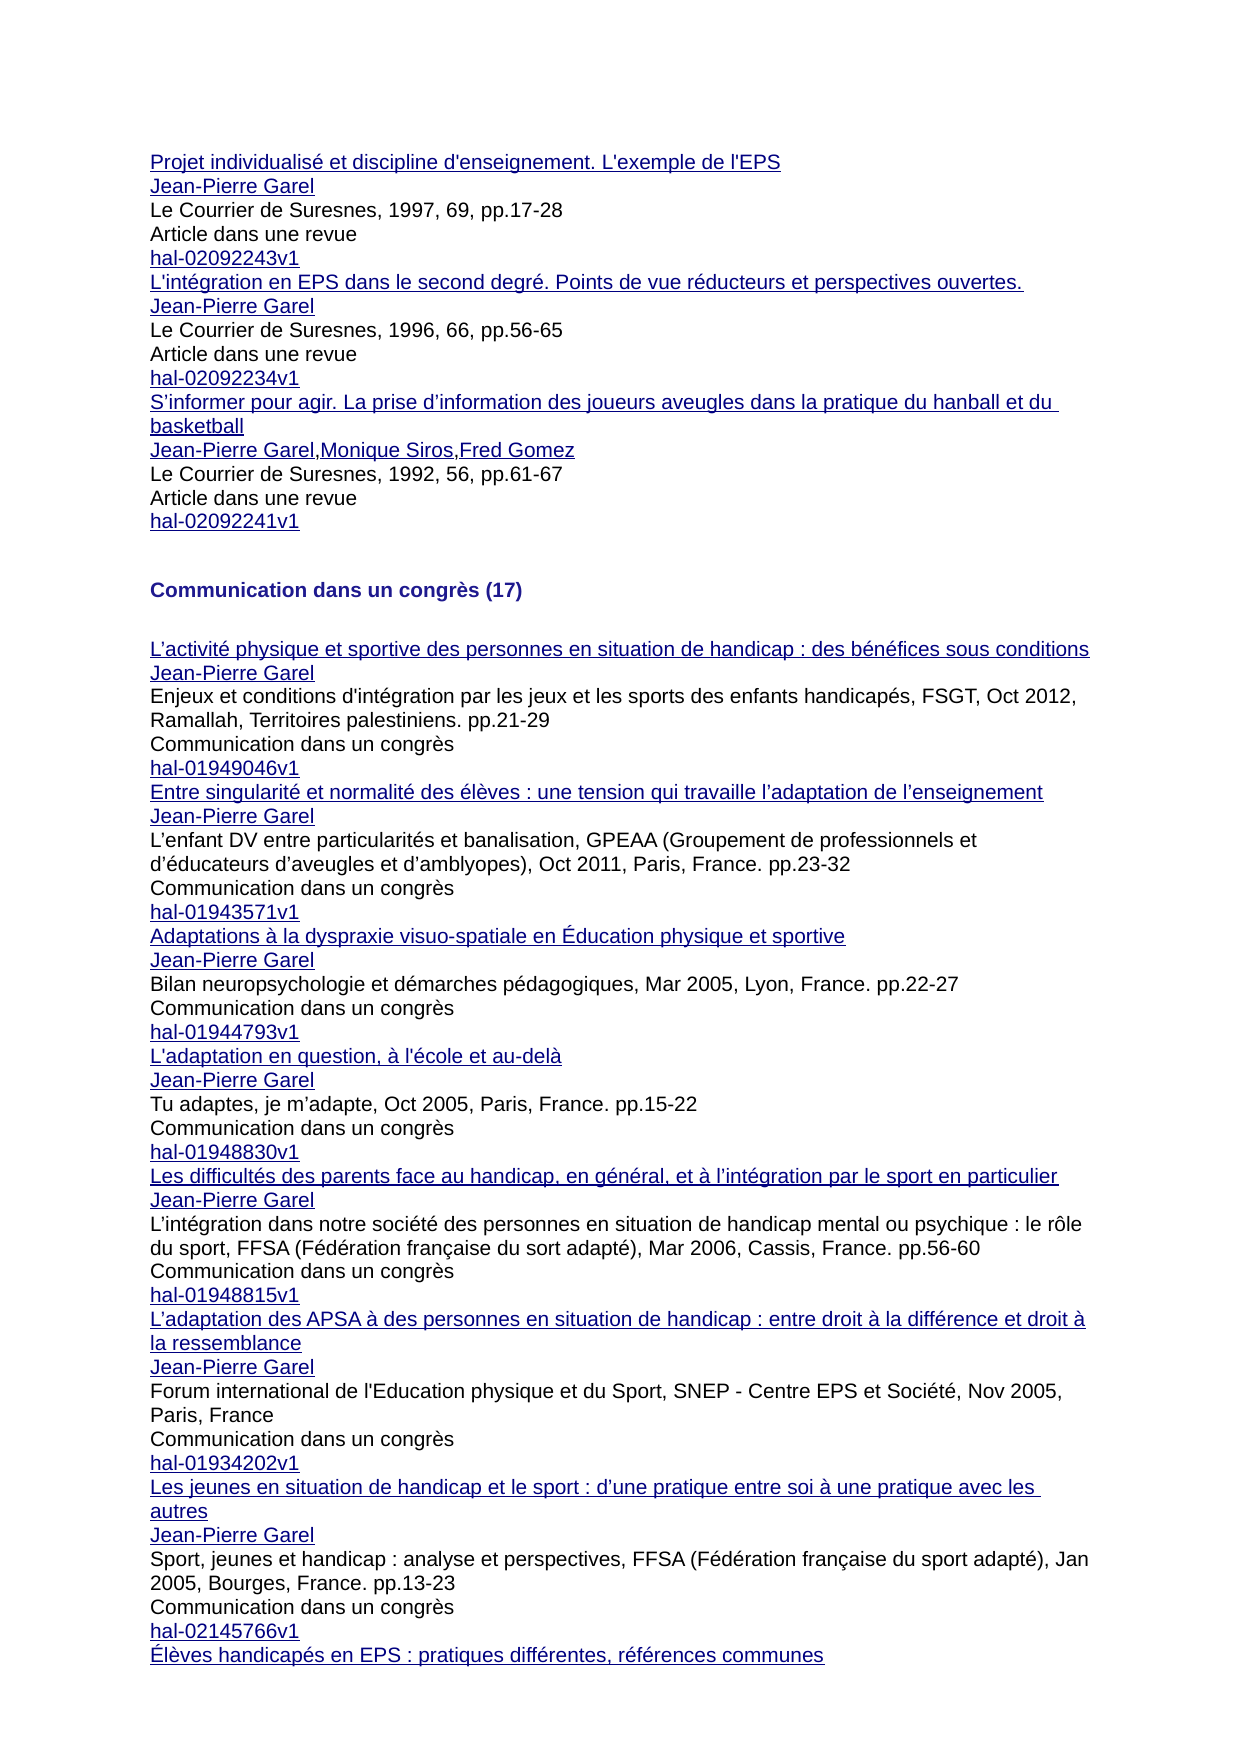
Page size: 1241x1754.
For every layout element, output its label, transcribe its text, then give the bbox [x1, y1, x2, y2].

table_cell Projet individualisé et discipline d'enseignement. L'exemple de l'EPS Jean-Pierre Garel Le Courrier de Suresnes, 1997, 69, pp.17-28 Article dans une revue hal-02092243v1 [150, 150, 1090, 270]
table_cell Entre singularité et normalité des élèves : une tension qui travaille l’adaptation de l’enseignement Jean-Pierre Garel L’enfant DV entre particularités et banalisation, GPEAA (Groupement de professionnels et d’éducateurs d’aveugles et d’amblyopes), Oct 2011, Paris, France. pp.23-32 Communication dans un congrès hal-01943571v1 [150, 780, 1090, 924]
table_cell Les difficultés des parents face au handicap, en général, et à l’intégration par le sport en particulier Jean-Pierre Garel L’intégration dans notre société des personnes en situation de handicap mental ou psychique : le rôle du sport, FFSA (Fédération française du sort adapté), Mar 2006, Cassis, France. pp.56-60 Communication dans un congrès hal-01948815v1 [150, 1164, 1090, 1307]
table_cell Adaptations à la dyspraxie visuo-spatiale en Éducation physique et sportive Jean-Pierre Garel Bilan neuropsychologie et démarches pédagogiques, Mar 2005, Lyon, France. pp.22-27 Communication dans un congrès hal-01944793v1 [150, 924, 1090, 1044]
table_cell Les jeunes en situation de handicap et le sport : d’une pratique entre soi à une pratique avec les autres Jean-Pierre Garel Sport, jeunes et handicap : analyse et perspectives, FFSA (Fédération française du sport adapté), Jan 2005, Bourges, France. pp.13-23 Communication dans un congrès hal-02145766v1 [150, 1475, 1090, 1643]
table_cell L’adaptation des APSA à des personnes en situation de handicap : entre droit à la différence et droit à la ressemblance Jean-Pierre Garel Forum international de l'Education physique et du Sport, SNEP - Centre EPS et Société, Nov 2005, Paris, France Communication dans un congrès hal-01934202v1 [150, 1307, 1090, 1475]
table_cell Élèves handicapés en EPS : pratiques différentes, références communes [150, 1643, 1090, 1667]
table_cell L'intégration en EPS dans le second degré. Points de vue réducteurs et perspectives ouvertes. Jean-Pierre Garel Le Courrier de Suresnes, 1996, 66, pp.56-65 Article dans une revue hal-02092234v1 [150, 270, 1090, 389]
table_header L’activité physique et sportive des personnes en situation de handicap : des bénéfices sous conditions [150, 636, 1090, 657]
table_cell S’informer pour agir. La prise d’information des joueurs aveugles dans la pratique du hanball et du basketball Jean-Pierre Garel,Monique Siros,Fred Gomez Le Courrier de Suresnes, 1992, 56, pp.61-67 Article dans une revue hal-02092241v1 [150, 390, 1090, 533]
subtitle Communication dans un congrès (17) [150, 578, 1090, 602]
table_cell L'adaptation en question, à l'école et au-delà Jean-Pierre Garel Tu adaptes, je m’adapte, Oct 2005, Paris, France. pp.15-22 Communication dans un congrès hal-01948830v1 [150, 1044, 1090, 1163]
table_header Jean-Pierre Garel Enjeux et conditions d'intégration par les jeux et les sports des enfants handicapés, FSGT, Oct 2012, Ramallah, Territoires palestiniens. pp.21-29 Communication dans un congrès hal-01949046v1 [150, 658, 1090, 780]
